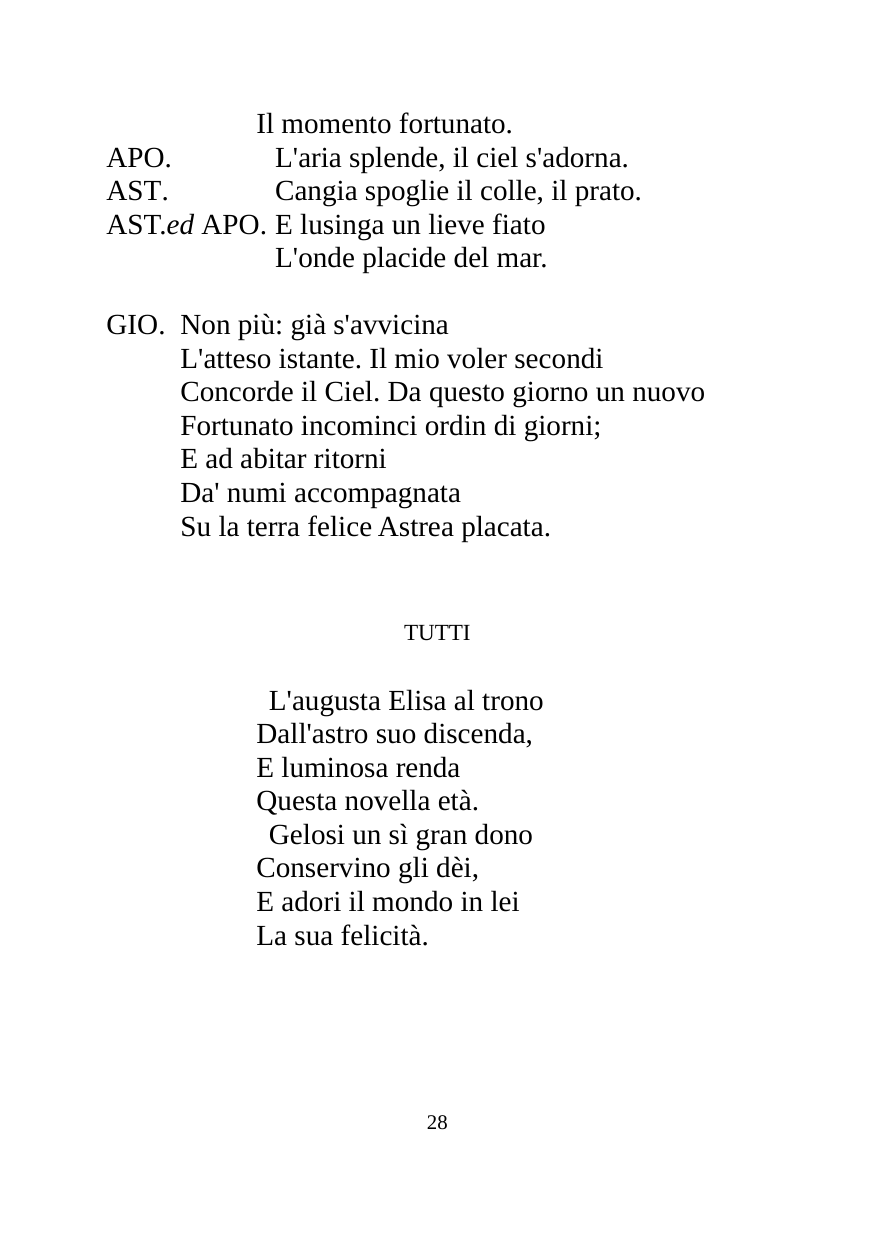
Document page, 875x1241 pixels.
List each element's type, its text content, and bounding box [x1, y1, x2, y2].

text Gelosi un sì gran dono [269, 817, 768, 851]
text E ad abitar ritorni [106, 442, 768, 475]
text La sua felicità. [256, 918, 768, 951]
text AST.ed APO. E lusinga un lieve fiato [106, 207, 768, 240]
text Su la terra felice Astrea placata. [106, 509, 768, 542]
text Da' numi accompagnata [106, 475, 768, 509]
text APO. L'aria splende, il ciel s'adorna. [106, 140, 768, 173]
text E luminosa renda [256, 750, 768, 783]
text L'atteso istante. Il mio voler secondi [106, 341, 768, 374]
subtitle tutti [106, 607, 768, 647]
text Fortunato incominci ordin di giorni; [106, 408, 768, 442]
text E adori il mondo in lei [256, 884, 768, 918]
text AST. Cangia spoglie il colle, il prato. [106, 173, 768, 207]
text GIO. Non più: già s'avvicina [106, 307, 768, 341]
text Dall'astro suo discenda, [256, 716, 768, 750]
text L'onde placide del mar. [275, 240, 768, 274]
text Concorde il Ciel. Da questo giorno un nuovo [106, 374, 768, 408]
text Questa novella età. [256, 783, 768, 817]
text L'augusta Elisa al trono [269, 683, 768, 716]
text Conservino gli dèi, [256, 851, 768, 884]
text Il momento fortunato. [256, 106, 768, 140]
